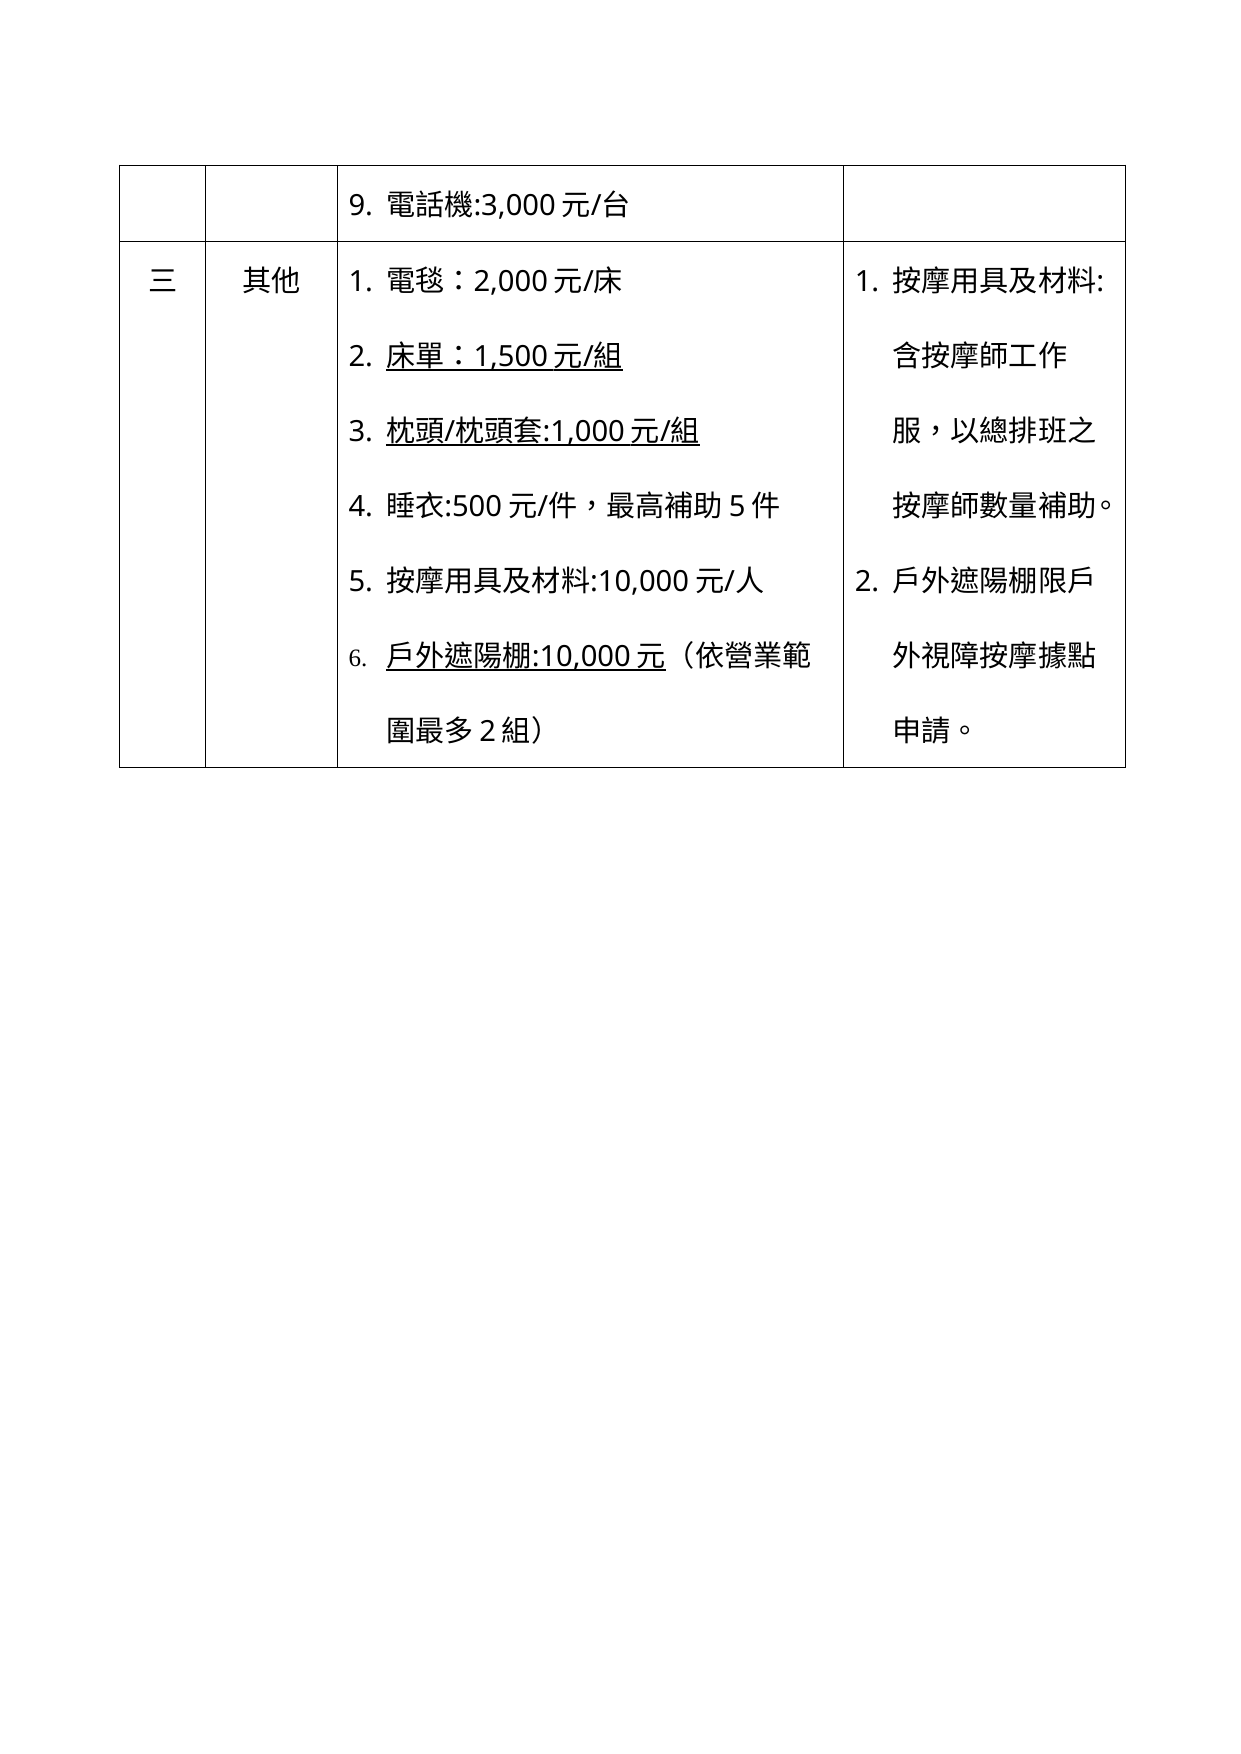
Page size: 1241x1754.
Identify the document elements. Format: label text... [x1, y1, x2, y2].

table_cell 按摩用具及材料: 含按摩師工作服，以總排班之按摩師數量補助。 戶外遮陽棚限戶 外視障按摩據點申請。 [844, 242, 1125, 767]
table_cell [206, 166, 337, 241]
table_cell 電毯：2,000元/床 床單：1,500元/組 枕頭/枕頭套:1,000元/組 睡衣:500元/件，最高補助5件 按摩用具及材料:10,000元/人 戶外遮陽棚:10,000元（依營業範圍最多2組） [338, 242, 843, 767]
table_cell 音響：5,000元/台 冷氣空調：40,000元/家 電風扇：3,000元/台 飲水機：6,000元/台 按摩椅：5,500元/張 置物櫃：3,000元/個 椅子：1,000元/把 按摩床:8,000元/床 電話機:3,000元/台 [338, 166, 843, 241]
table_cell [844, 166, 1125, 241]
table_cell 其他 [206, 242, 337, 767]
table_cell 三 [120, 242, 205, 767]
table_cell [120, 166, 205, 241]
